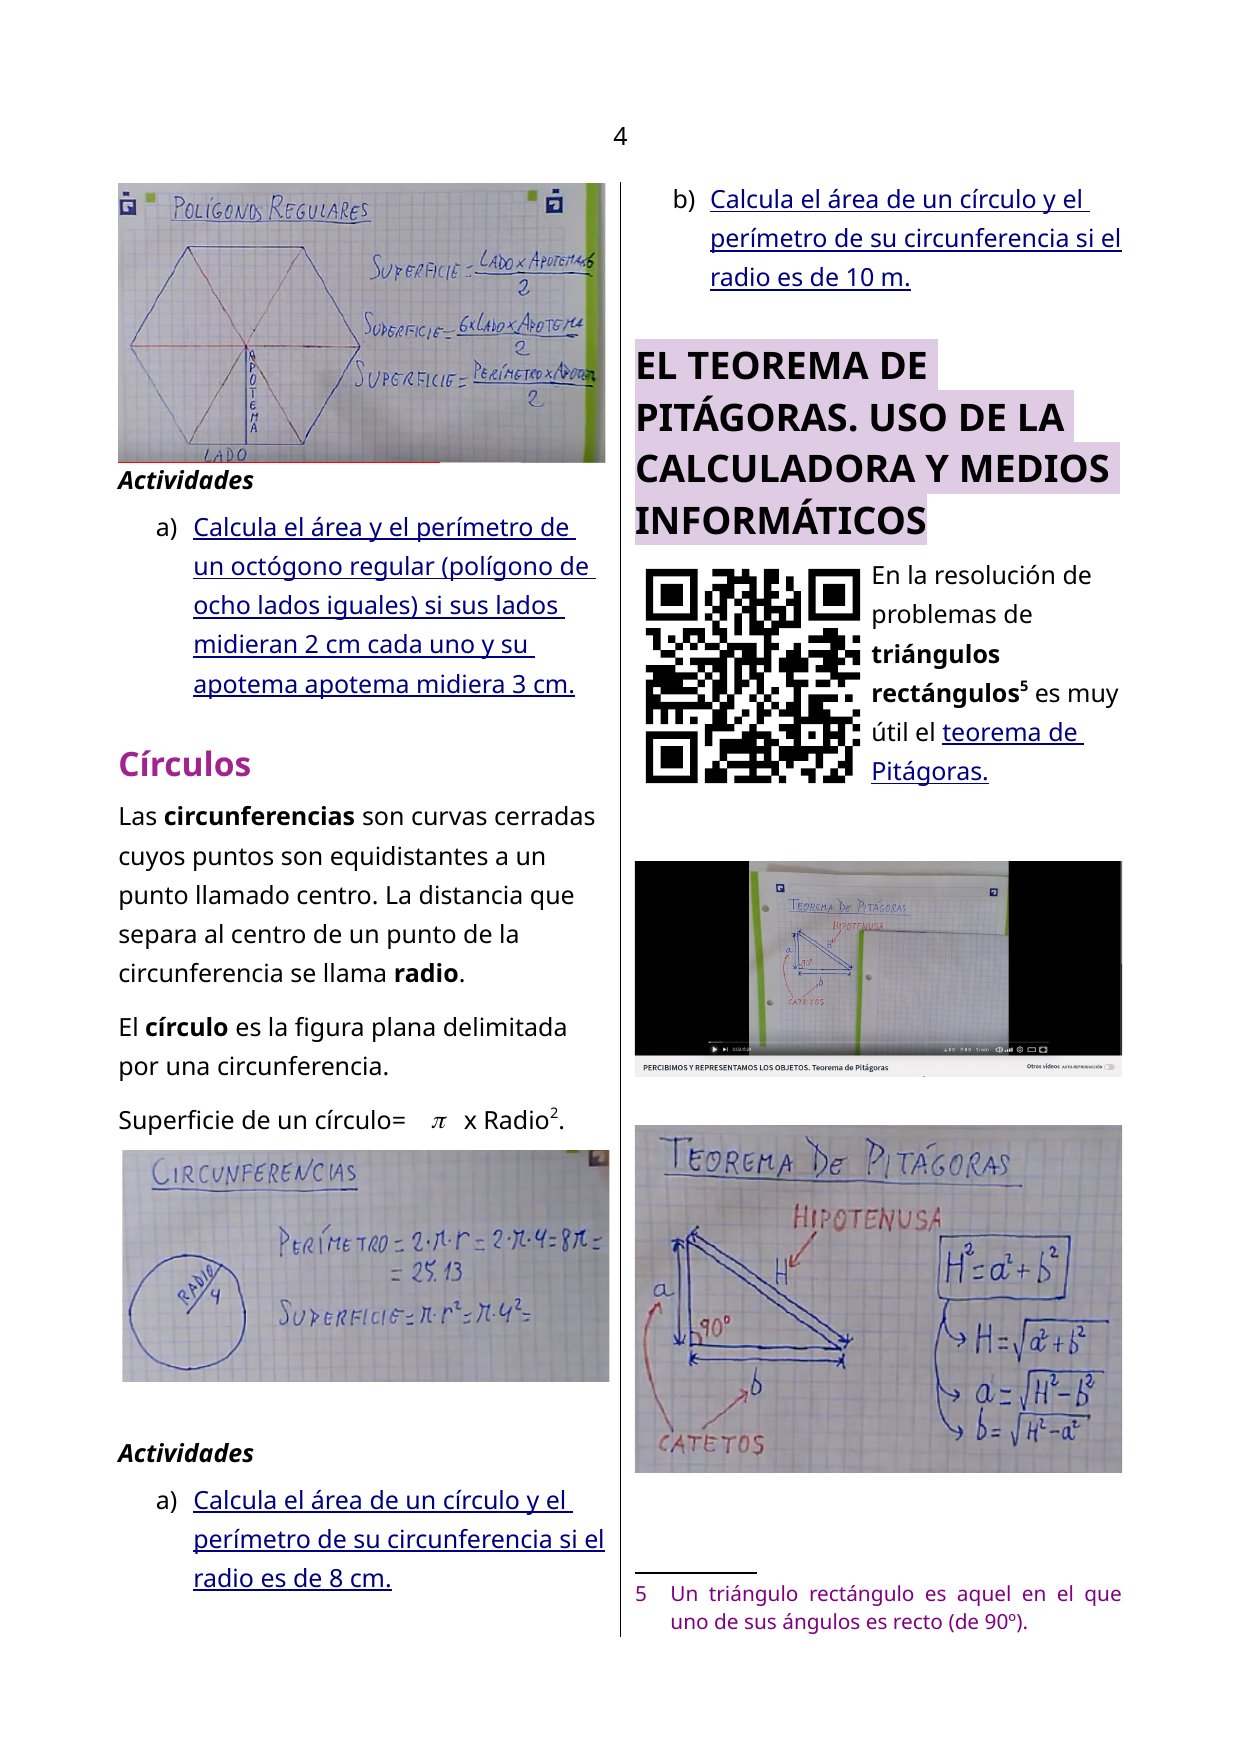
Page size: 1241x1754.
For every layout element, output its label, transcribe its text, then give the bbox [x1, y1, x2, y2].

text En la resolución de problemas de triángulos rectángulos es muy útil el teorema de Pitágoras. [635, 558, 1122, 788]
picture [122, 1150, 610, 1382]
picture [634, 1125, 1123, 1473]
subtitle Actividades [118, 463, 605, 497]
list Calcula el área y el perímetro de un octógono regular (polígono de ocho lados iguales) si sus lados midieran 2 cm cada uno y su apotema apotema midiera 3 cm. [156, 509, 605, 700]
text Un triángulo rectángulo es aquel en el que uno de sus ángulos es recto (de 90º). [635, 1579, 1122, 1636]
text Superficie de un círculo= x Radio2. [118, 1102, 605, 1136]
text El círculo es la figura plana delimitada por una circunferencia. [118, 1009, 605, 1083]
list Calcula el área de un círculo y el perímetro de su circunferencia si el radio es de 10 m. [672, 182, 1122, 294]
subtitle EL TEOREMA DE PITÁGORAS. USO DE LA CALCULADORA Y MEDIOS INFORMÁTICOS [635, 339, 1122, 545]
subtitle Círculos [118, 741, 605, 787]
list Calcula el área de un círculo y el perímetro de su circunferencia si el radio es de 8 cm. [156, 1482, 605, 1595]
picture [118, 183, 606, 463]
subtitle Actividades [118, 1436, 605, 1470]
picture [634, 861, 1123, 1077]
text Las circunferencias son curvas cerradas cuyos puntos son equidistantes a un punto llamado centro. La distancia que separa al centro de un punto de la circunferencia se llama radio. [118, 799, 605, 990]
